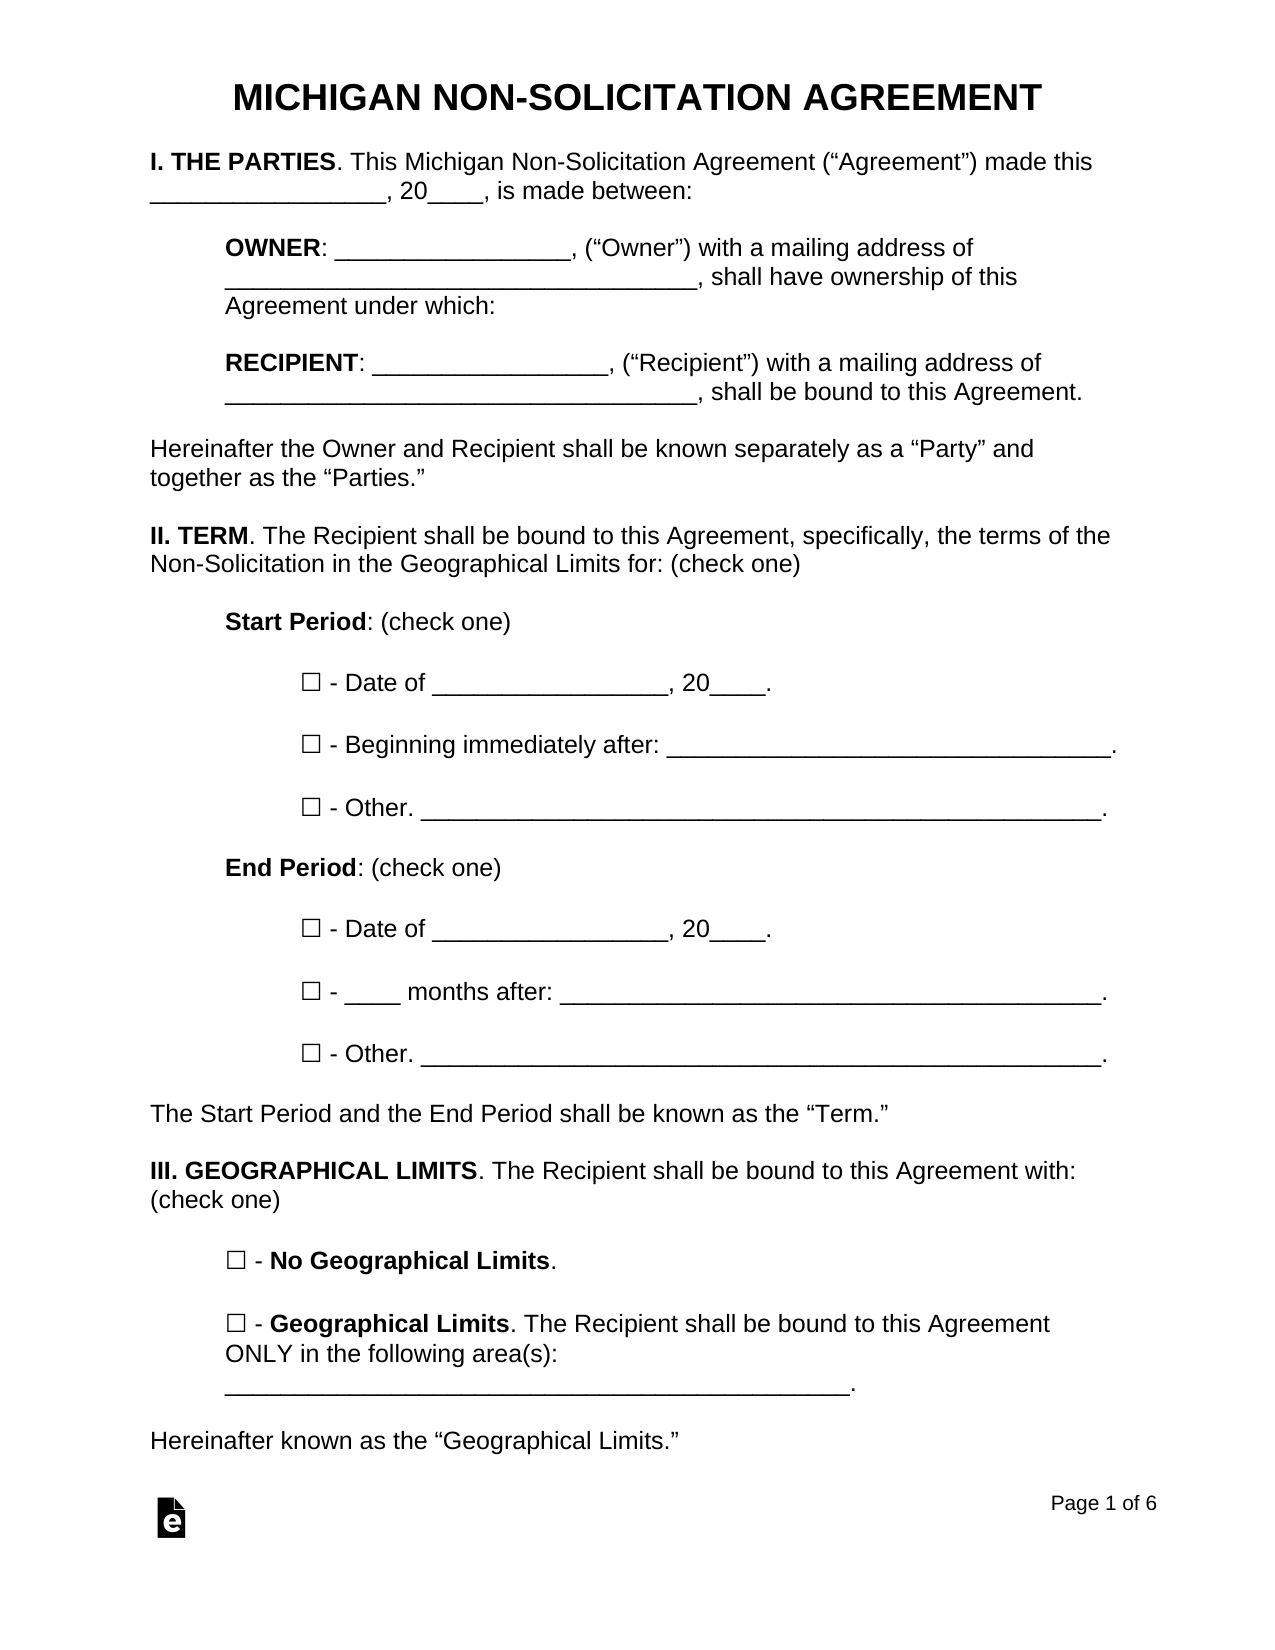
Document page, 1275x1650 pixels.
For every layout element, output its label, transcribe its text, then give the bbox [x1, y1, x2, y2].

text Start Period: (check one) [225, 607, 1125, 636]
text RECIPIENT: _________________, (“Recipient”) with a mailing address of __________________________________, shall be bound to this Agreement. [225, 348, 1125, 406]
text The Start Period and the End Period shall be known as the “Term.” [150, 1099, 1125, 1127]
text Hereinafter known as the “Geographical Limits.” [150, 1426, 1125, 1454]
text ☐ - Other. _________________________________________________. [300, 1036, 1125, 1070]
text II. TERM. The Recipient shall be bound to this Agreement, specifically, the terms of the Non-Solicitation in the Geographical Limits for: (check one) [150, 521, 1125, 578]
text End Period: (check one) [225, 853, 1125, 882]
text ☐ - Date of _________________, 20____. [300, 664, 1125, 698]
text ☐ - Beginning immediately after: ________________________________. [300, 727, 1125, 761]
text ☐ - No Geographical Limits. [225, 1242, 1125, 1277]
text ☐ - Other. _________________________________________________. [300, 790, 1125, 824]
text ☐ - Geographical Limits. The Recipient shall be bound to this Agreement ONLY in the following area(s): _____________________________________________. [225, 1305, 1125, 1397]
text MICHIGAN NON-SOLICITATION AGREEMENT [150, 75, 1125, 118]
text I. THE PARTIES. This Michigan Non-Solicitation Agreement (“Agreement”) made this _________________, 20____, is made between: [150, 147, 1125, 204]
text ☐ - Date of _________________, 20____. [300, 910, 1125, 944]
text Hereinafter the Owner and Recipient shall be known separately as a “Party” and together as the “Parties.” [150, 434, 1125, 492]
text OWNER: _________________, (“Owner”) with a mailing address of __________________________________, shall have ownership of this Agreement under which: [225, 233, 1125, 319]
text ☐ - ____ months after: _______________________________________. [300, 973, 1125, 1007]
text III. GEOGRAPHICAL LIMITS. The Recipient shall be bound to this Agreement with: (check one) [150, 1156, 1125, 1214]
